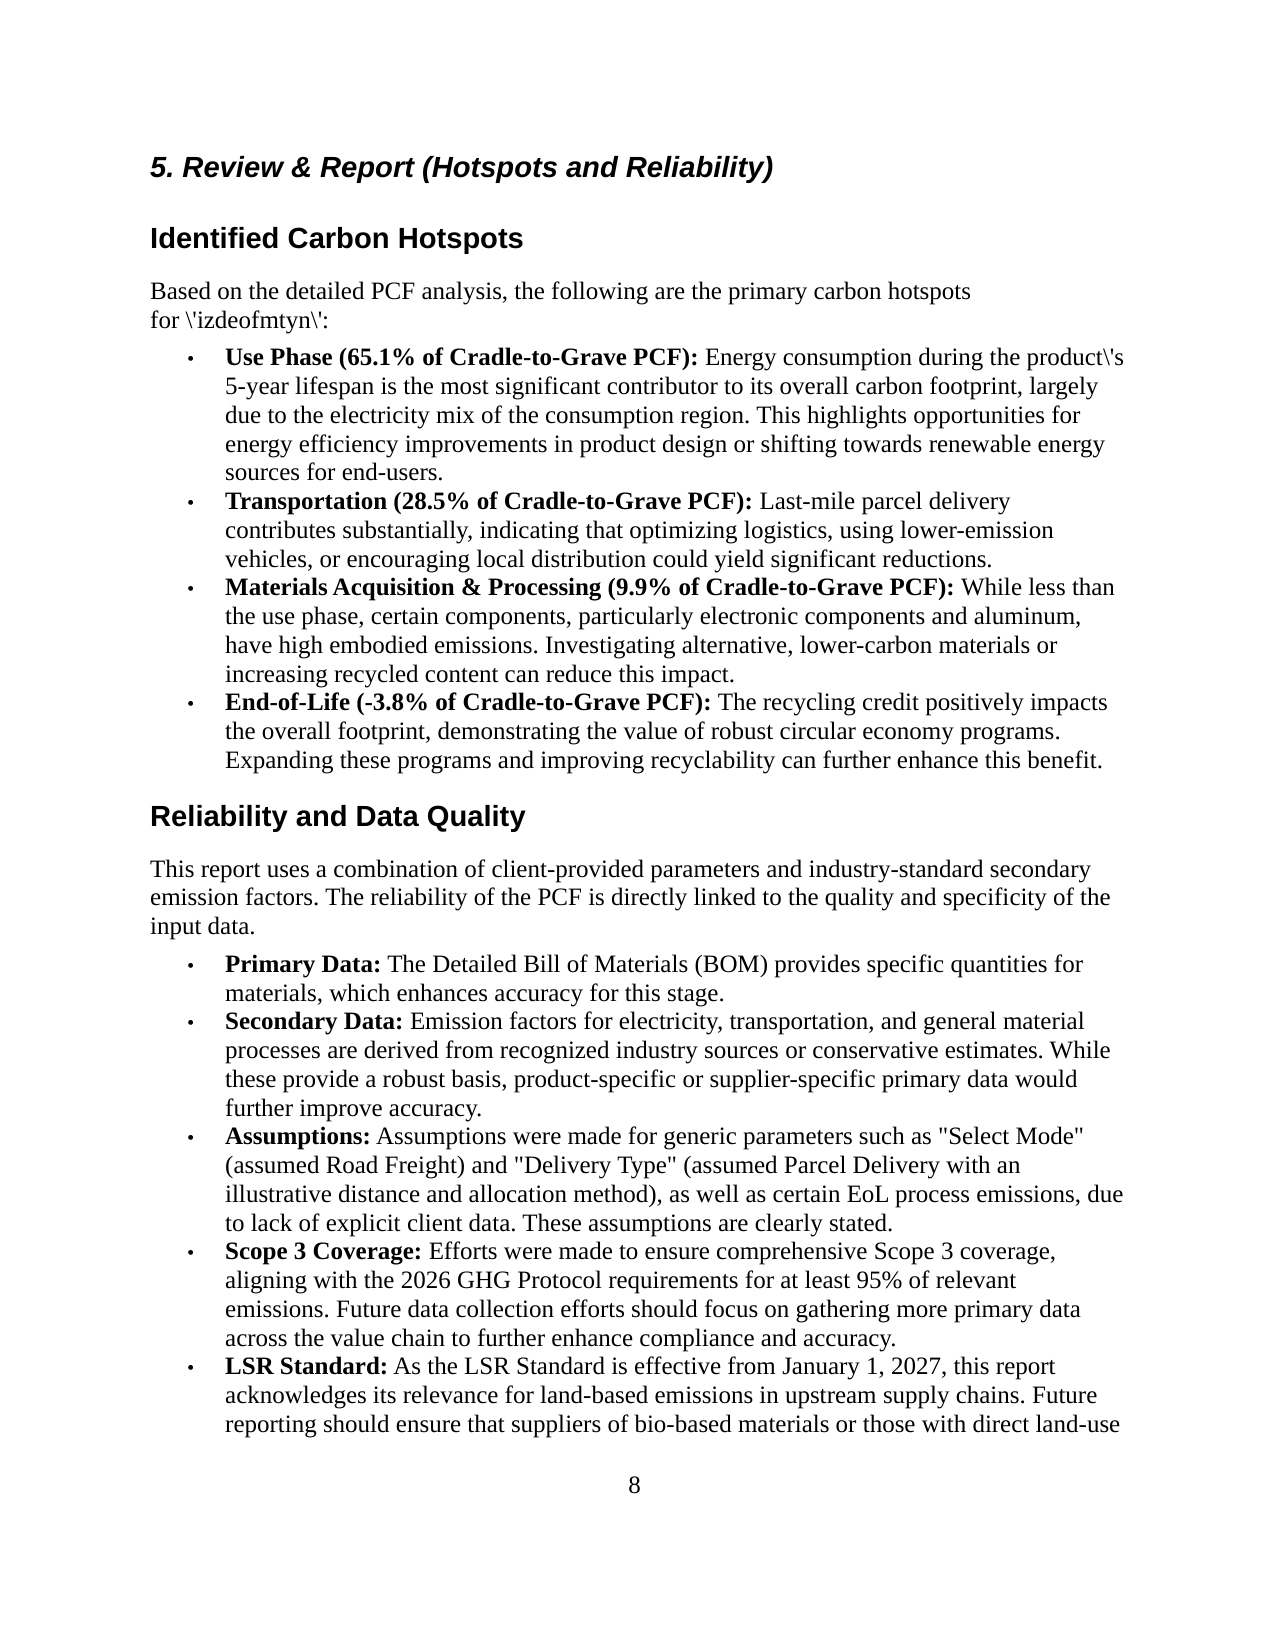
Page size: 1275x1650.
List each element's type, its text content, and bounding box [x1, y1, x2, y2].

text This report uses a combination of client-provided parameters and industry-standard secondary emission factors. The reliability of the PCF is directly linked to the quality and specificity of the input data. [150, 854, 1125, 940]
subtitle 5. Review & Report (Hotspots and Reliability) [150, 150, 1125, 183]
list Materials Acquisition & Processing (9.9% of Cradle-to-Grave PCF): While less than the use phase, certain components, particularly electronic components and aluminum, have high embodied emissions. Investigating alternative, lower-carbon materials or increasing recycled content can reduce this impact. [187, 572, 1125, 687]
list Transportation (28.5% of Cradle-to-Grave PCF): Last-mile parcel delivery contributes substantially, indicating that optimizing logistics, using lower-emission vehicles, or encouraging local distribution could yield significant reductions. [187, 486, 1125, 572]
list Use Phase (65.1% of Cradle-to-Grave PCF): Energy consumption during the product\'s 5-year lifespan is the most significant contributor to its overall carbon footprint, largely due to the electricity mix of the consumption region. This highlights opportunities for energy efficiency improvements in product design or shifting towards renewable energy sources for end-users. [187, 342, 1125, 486]
list LSR Standard: As the LSR Standard is effective from January 1, 2027, this report acknowledges its relevance for land-based emissions in upstream supply chains. Future reporting should ensure that suppliers of bio-based materials or those with direct land-use [187, 1351, 1125, 1438]
list Assumptions: Assumptions were made for generic parameters such as "Select Mode" (assumed Road Freight) and "Delivery Type" (assumed Parcel Delivery with an illustrative distance and allocation method), as well as certain EoL process emissions, due to lack of explicit client data. These assumptions are clearly stated. [187, 1121, 1125, 1236]
list End-of-Life (-3.8% of Cradle-to-Grave PCF): The recycling credit positively impacts the overall footprint, demonstrating the value of robust circular economy programs. Expanding these programs and improving recyclability can further enhance this benefit. [187, 687, 1125, 774]
list Scope 3 Coverage: Efforts were made to ensure comprehensive Scope 3 coverage, aligning with the 2026 GHG Protocol requirements for at least 95% of relevant emissions. Future data collection efforts should focus on gathering more primary data across the value chain to further enhance compliance and accuracy. [187, 1236, 1125, 1351]
list Secondary Data: Emission factors for electricity, transportation, and general material processes are derived from recognized industry sources or conservative estimates. While these provide a robust basis, product-specific or supplier-specific primary data would further improve accuracy. [187, 1006, 1125, 1121]
subtitle Identified Carbon Hotspots [150, 221, 1125, 254]
subtitle Reliability and Data Quality [150, 799, 1125, 832]
list Primary Data: The Detailed Bill of Materials (BOM) provides specific quantities for materials, which enhances accuracy for this stage. [187, 949, 1125, 1006]
text Based on the detailed PCF analysis, the following are the primary carbon hotspots for \'izdeofmtyn\': [150, 276, 1125, 333]
